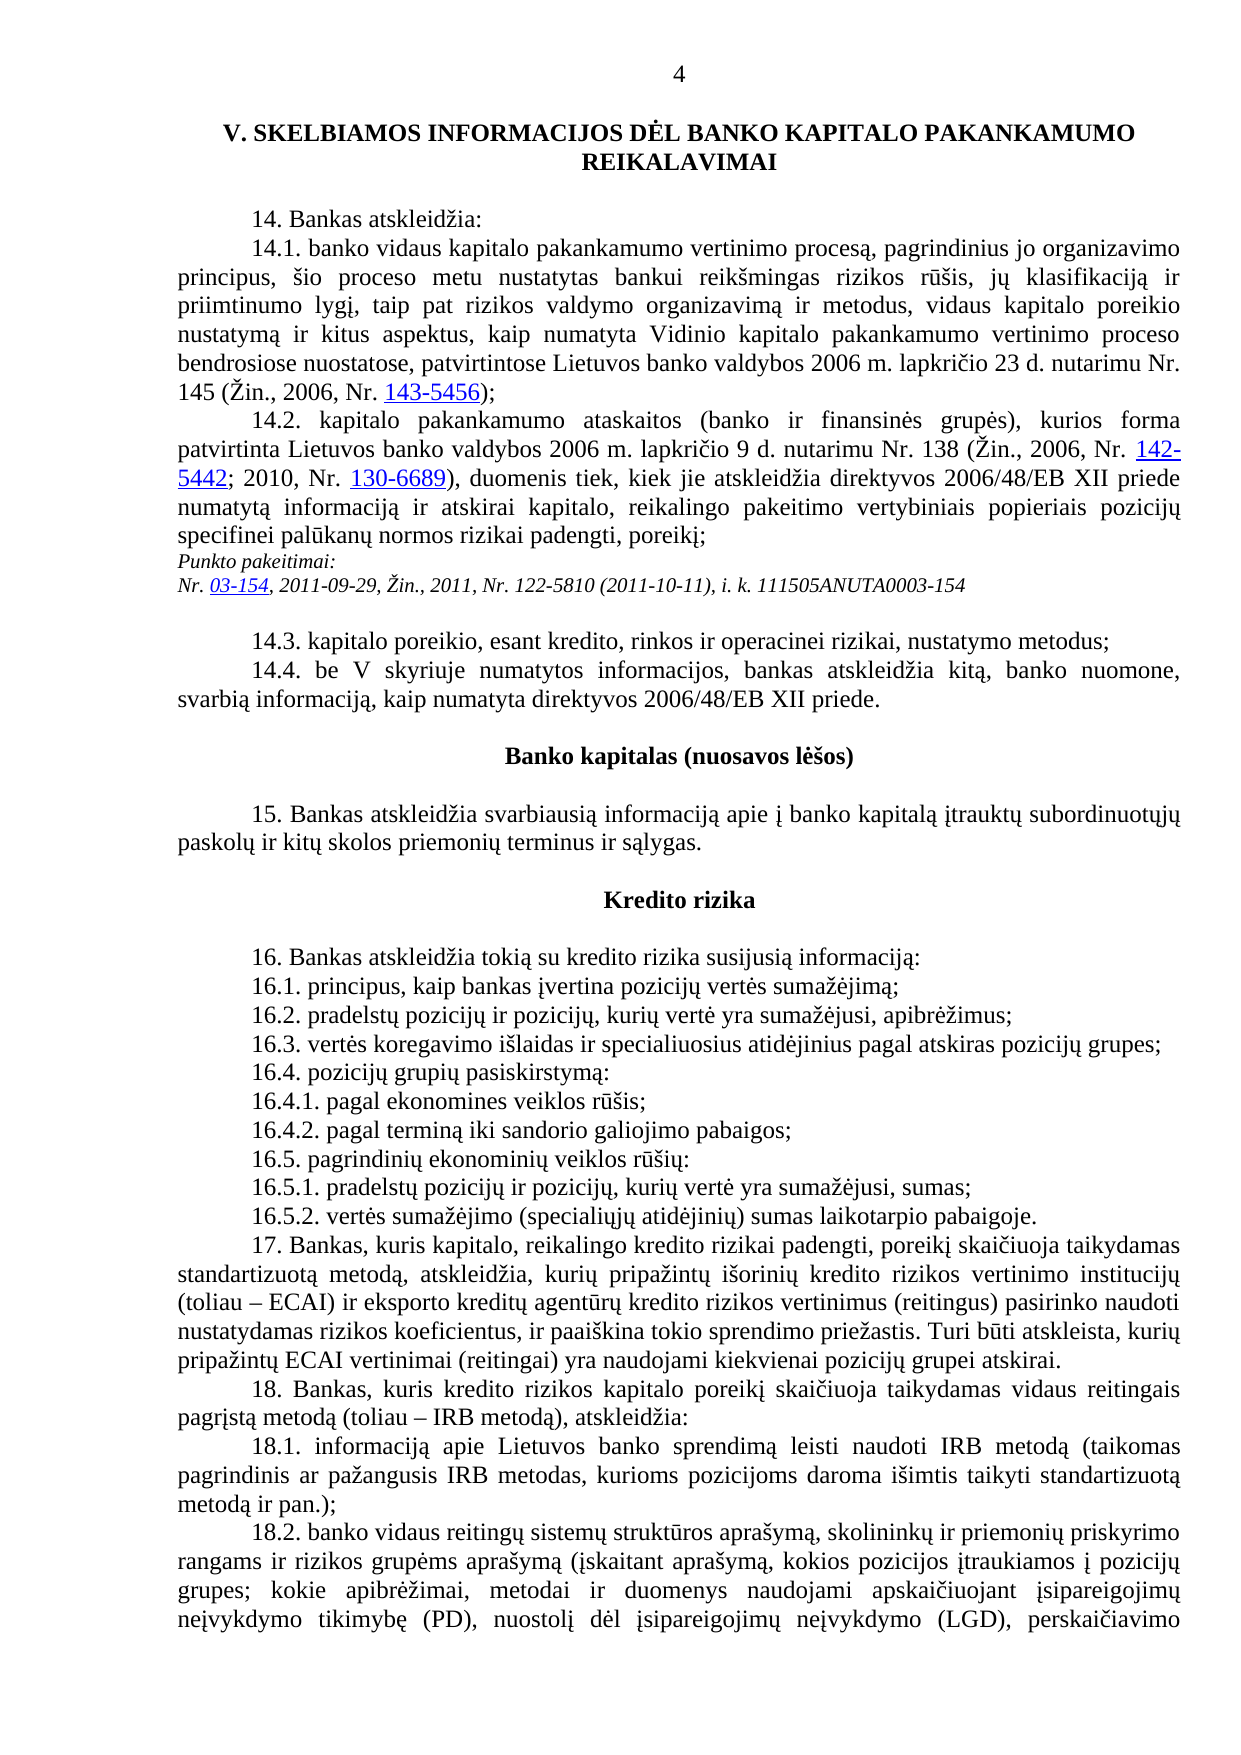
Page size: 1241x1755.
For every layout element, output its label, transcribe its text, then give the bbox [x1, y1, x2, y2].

text 16.2. pradelstų pozicijų ir pozicijų, kurių vertė yra sumažėjusi, apibrėžimus; [177, 1000, 1181, 1029]
text Punkto pakeitimai: [177, 549, 1181, 573]
text 16.5. pagrindinių ekonominių veiklos rūšių: [177, 1144, 1181, 1172]
text 17. Bankas, kuris kapitalo, reikalingo kredito rizikai padengti, poreikį skaičiuoja taikydamas standartizuotą metodą, atskleidžia, kurių pripažintų išorinių kredito rizikos vertinimo institucijų (toliau – ECAI) ir eksporto kreditų agentūrų kredito rizikos vertinimus (reitingus) pasirinko naudoti nustatydamas rizikos koeficientus, ir paaiškina tokio sprendimo priežastis. Turi būti atskleista, kurių pripažintų ECAI vertinimai (reitingai) yra naudojami kiekvienai pozicijų grupei atskirai. [177, 1230, 1181, 1374]
text Banko kapitalas (nuosavos lėšos) [177, 741, 1181, 770]
text 14.3. kapitalo poreikio, esant kredito, rinkos ir operacinei rizikai, nustatymo metodus; [177, 626, 1181, 655]
text 14.4. be V skyriuje numatytos informacijos, bankas atskleidžia kitą, banko nuomone, svarbią informaciją, kaip numatyta direktyvos 2006/48/EB XII priede. [177, 655, 1181, 712]
text 18.2. banko vidaus reitingų sistemų struktūros aprašymą, skolininkų ir priemonių priskyrimo rangams ir rizikos grupėms aprašymą (įskaitant aprašymą, kokios pozicijos įtraukiamos į pozicijų grupes; kokie apibrėžimai, metodai ir duomenys naudojami apskaičiuojant įsipareigojimų neįvykdymo tikimybę (PD), nuostolį dėl įsipareigojimų neįvykdymo (LGD), perskaičiavimo [177, 1517, 1181, 1632]
text 16.4.1. pagal ekonomines veiklos rūšis; [177, 1086, 1181, 1115]
text 18. Bankas, kuris kredito rizikos kapitalo poreikį skaičiuoja taikydamas vidaus reitingais pagrįstą metodą (toliau – IRB metodą), atskleidžia: [177, 1374, 1181, 1431]
text 14.1. banko vidaus kapitalo pakankamumo vertinimo procesą, pagrindinius jo organizavimo principus, šio proceso metu nustatytas bankui reikšmingas rizikos rūšis, jų klasifikaciją ir priimtinumo lygį, taip pat rizikos valdymo organizavimą ir metodus, vidaus kapitalo poreikio nustatymą ir kitus aspektus, kaip numatyta Vidinio kapitalo pakankamumo vertinimo proceso bendrosiose nuostatose, patvirtintose Lietuvos banko valdybos 2006 m. lapkričio 23 d. nutarimu Nr. 145 (Žin., 2006, Nr. 143-5456); [177, 233, 1181, 406]
text 16.4.2. pagal terminą iki sandorio galiojimo pabaigos; [177, 1115, 1181, 1144]
text 18.1. informaciją apie Lietuvos banko sprendimą leisti naudoti IRB metodą (taikomas pagrindinis ar pažangusis IRB metodas, kurioms pozicijoms daroma išimtis taikyti standartizuotą metodą ir pan.); [177, 1431, 1181, 1517]
text 16.5.2. vertės sumažėjimo (specialiųjų atidėjinių) sumas laikotarpio pabaigoje. [177, 1201, 1181, 1230]
text 16.3. vertės koregavimo išlaidas ir specialiuosius atidėjinius pagal atskiras pozicijų grupes; [177, 1029, 1181, 1057]
text V. SKELBIAMOS INFORMACIJOS DĖL BANKO KAPITALO PAKANKAMUMO REIKALAVIMAI [177, 118, 1181, 176]
text 14.2. kapitalo pakankamumo ataskaitos (banko ir finansinės grupės), kurios forma patvirtinta Lietuvos banko valdybos 2006 m. lapkričio 9 d. nutarimu Nr. 138 (Žin., 2006, Nr. 142-5442; 2010, Nr. 130-6689), duomenis tiek, kiek jie atskleidžia direktyvos 2006/48/EB XII priede numatytą informaciją ir atskirai kapitalo, reikalingo pakeitimo vertybiniais popieriais pozicijų specifinei palūkanų normos rizikai padengti, poreikį; [177, 406, 1181, 549]
text 16. Bankas atskleidžia tokią su kredito rizika susijusią informaciją: [177, 942, 1181, 971]
text Nr. 03-154, 2011-09-29, Žin., 2011, Nr. 122-5810 (2011-10-11), i. k. 111505ANUTA0003-154 [177, 573, 1181, 597]
text 15. Bankas atskleidžia svarbiausią informaciją apie į banko kapitalą įtrauktų subordinuotųjų paskolų ir kitų skolos priemonių terminus ir sąlygas. [177, 799, 1181, 856]
text 16.4. pozicijų grupių pasiskirstymą: [177, 1057, 1181, 1086]
text 16.5.1. pradelstų pozicijų ir pozicijų, kurių vertė yra sumažėjusi, sumas; [177, 1172, 1181, 1201]
text 16.1. principus, kaip bankas įvertina pozicijų vertės sumažėjimą; [177, 971, 1181, 1000]
text Kredito rizika [177, 885, 1181, 914]
text 14. Bankas atskleidžia: [177, 204, 1181, 233]
